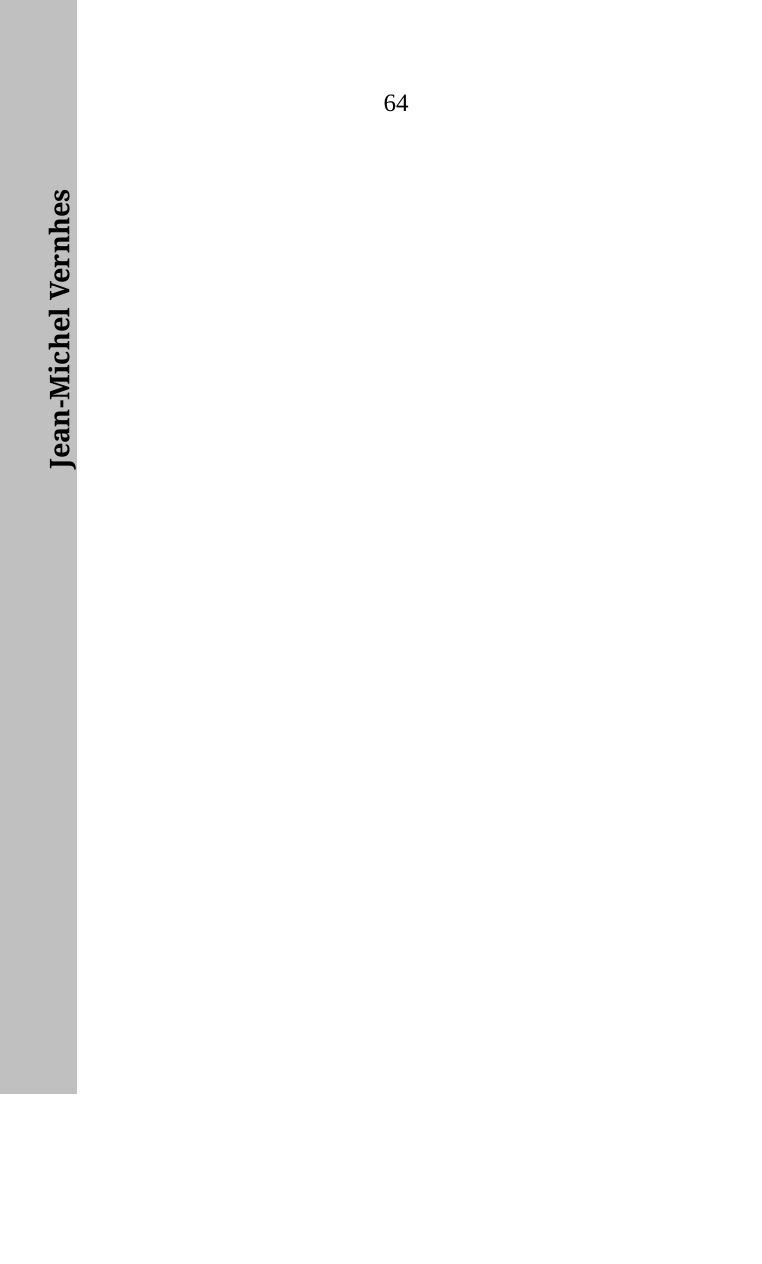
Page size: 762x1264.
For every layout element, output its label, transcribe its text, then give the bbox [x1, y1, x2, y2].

text Jean-Michel Vernhes [0, 187, 77, 469]
